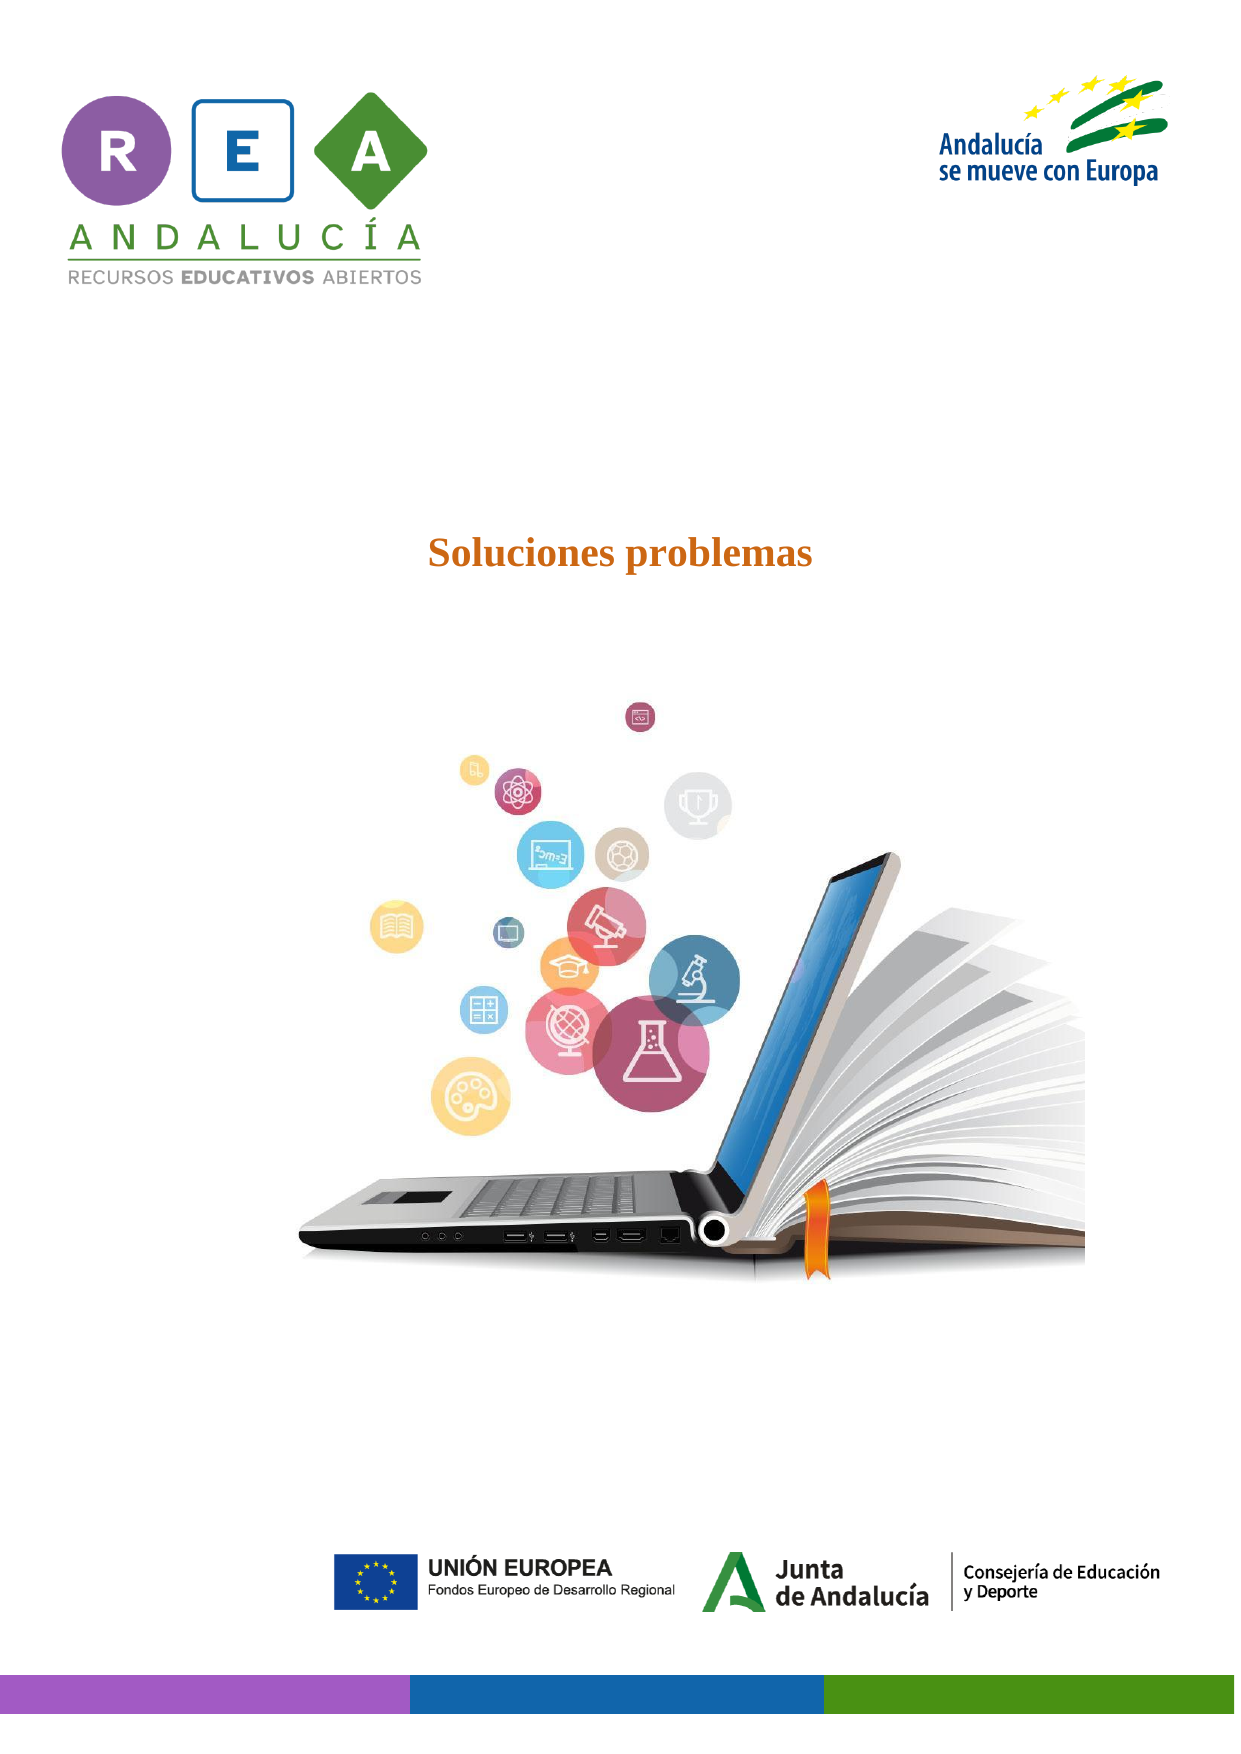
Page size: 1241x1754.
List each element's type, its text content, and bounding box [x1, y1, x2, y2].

text Soluciones problemas [118, 527, 1122, 575]
